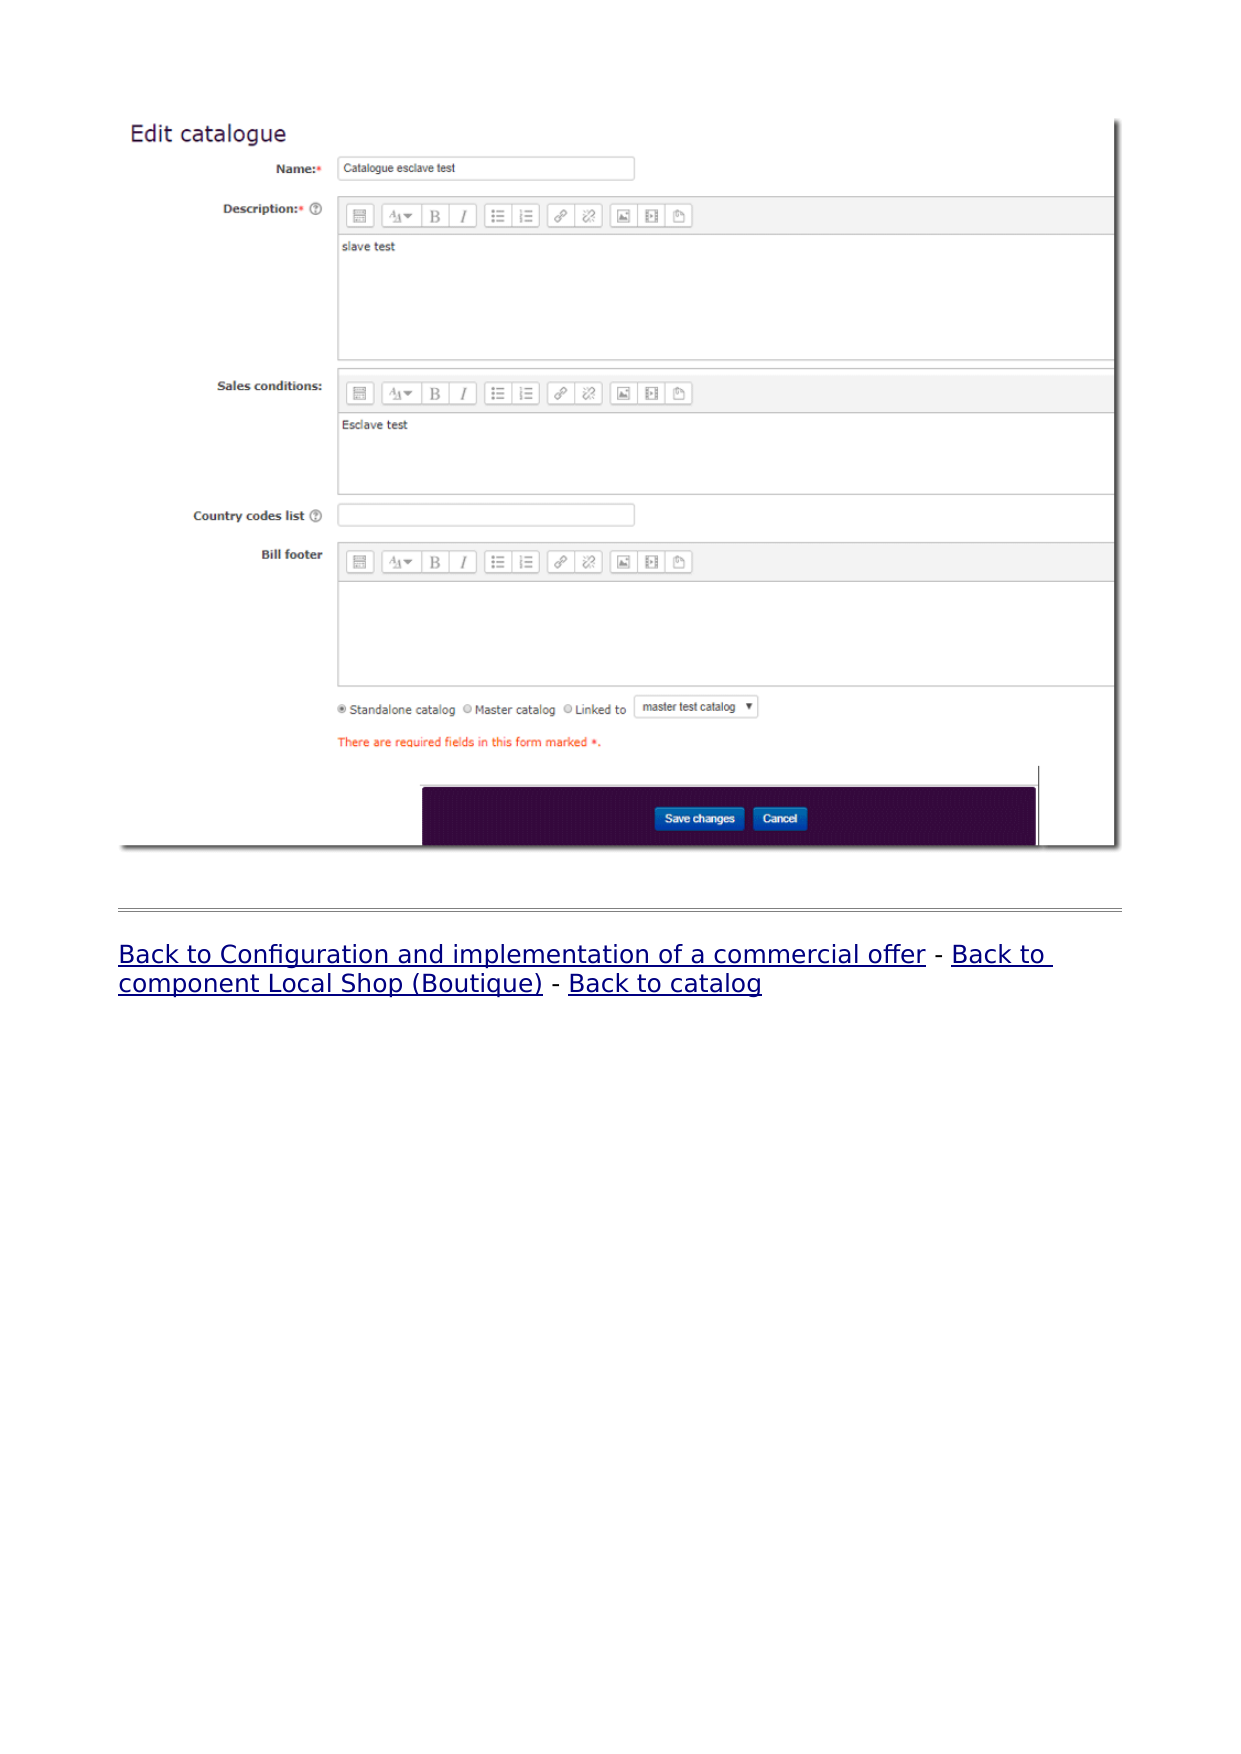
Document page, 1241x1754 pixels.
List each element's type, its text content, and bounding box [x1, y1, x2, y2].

picture [118, 118, 1123, 853]
text Back to Configuration and implementation of a commercial offer - Back to component Local Shop (Boutique) - Back to catalog [118, 940, 1122, 999]
